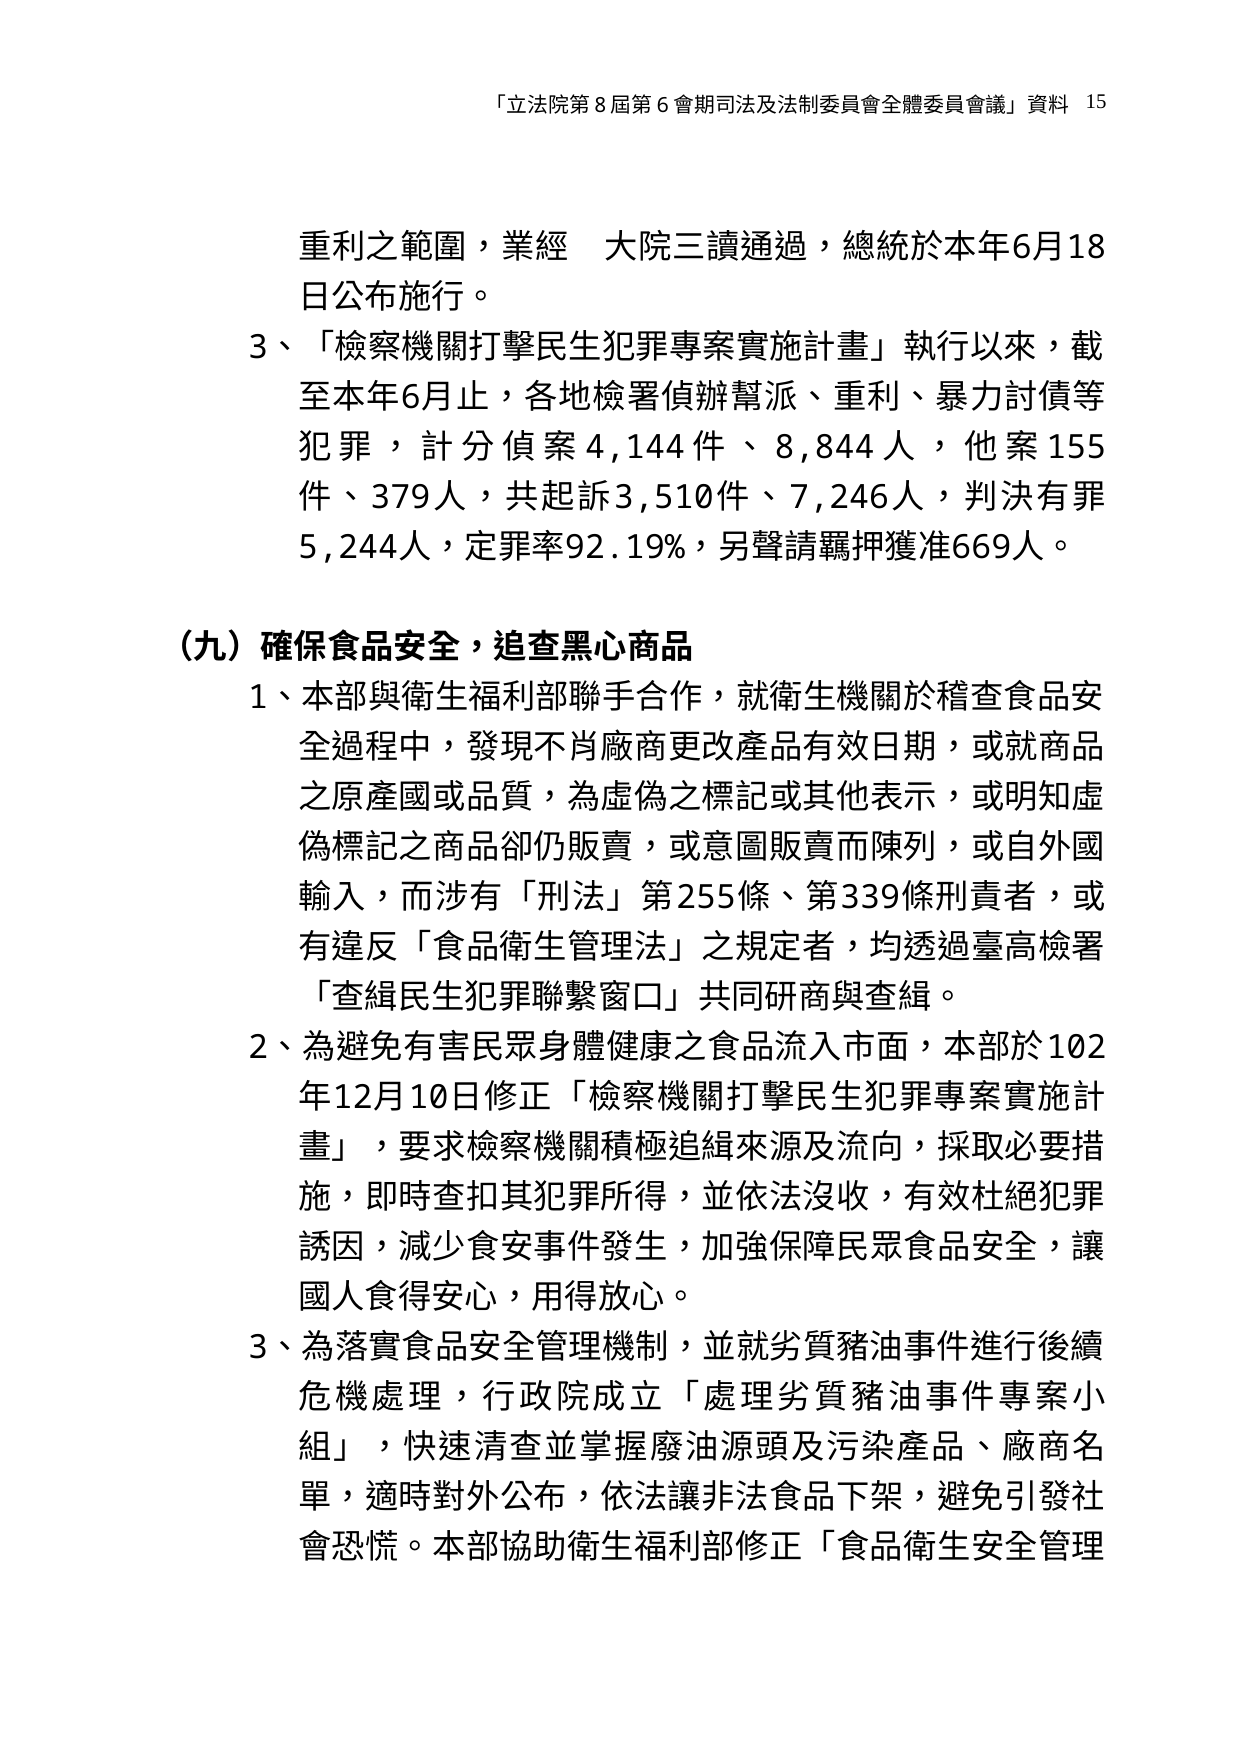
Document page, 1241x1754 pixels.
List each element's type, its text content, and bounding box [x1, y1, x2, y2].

text 1、本部與衛生福利部聯手合作，就衛生機關於稽查食品安全過程中，發現不肖廠商更改產品有效日期，或就商品之原產國或品質，為虛偽之標記或其他表示，或明知虛偽標記之商品卻仍販賣，或意圖販賣而陳列，或自外國輸入，而涉有「刑法」第255條、第339條刑責者，或有違反「食品衛生管理法」之規定者，均透過臺高檢署「查緝民生犯罪聯繫窗口」共同研商與查緝。 [248, 669, 1106, 1019]
text （九）確保食品安全，追查黑心商品 [160, 619, 1106, 669]
text 3、「檢察機關打擊民生犯罪專案實施計畫」執行以來，截至本年6月止，各地檢署偵辦幫派、重利、暴力討債等犯罪，計分偵案4,144件、8,844人，他案155件、379人，共起訴3,510件、7,246人，判決有罪5,244人，定罪率92.19%，另聲請羈押獲准669人。 [248, 319, 1106, 569]
text 3、為落實食品安全管理機制，並就劣質豬油事件進行後續危機處理，行政院成立「處理劣質豬油事件專案小組」，快速清查並掌握廢油源頭及污染產品、廠商名單，適時對外公布，依法讓非法食品下架，避免引發社會恐慌。本部協助衛生福利部修正「食品衛生安全管理 [248, 1319, 1106, 1569]
text 2、為避免有害民眾身體健康之食品流入市面，本部於102年12月10日修正「檢察機關打擊民生犯罪專案實施計畫」，要求檢察機關積極追緝來源及流向，採取必要措施，即時查扣其犯罪所得，並依法沒收，有效杜絕犯罪誘因，減少食安事件發生，加強保障民眾食品安全，讓國人食得安心，用得放心。 [248, 1019, 1106, 1319]
text 重利之範圍，業經 大院三讀通過，總統於本年6月18日公布施行。 [248, 219, 1106, 319]
